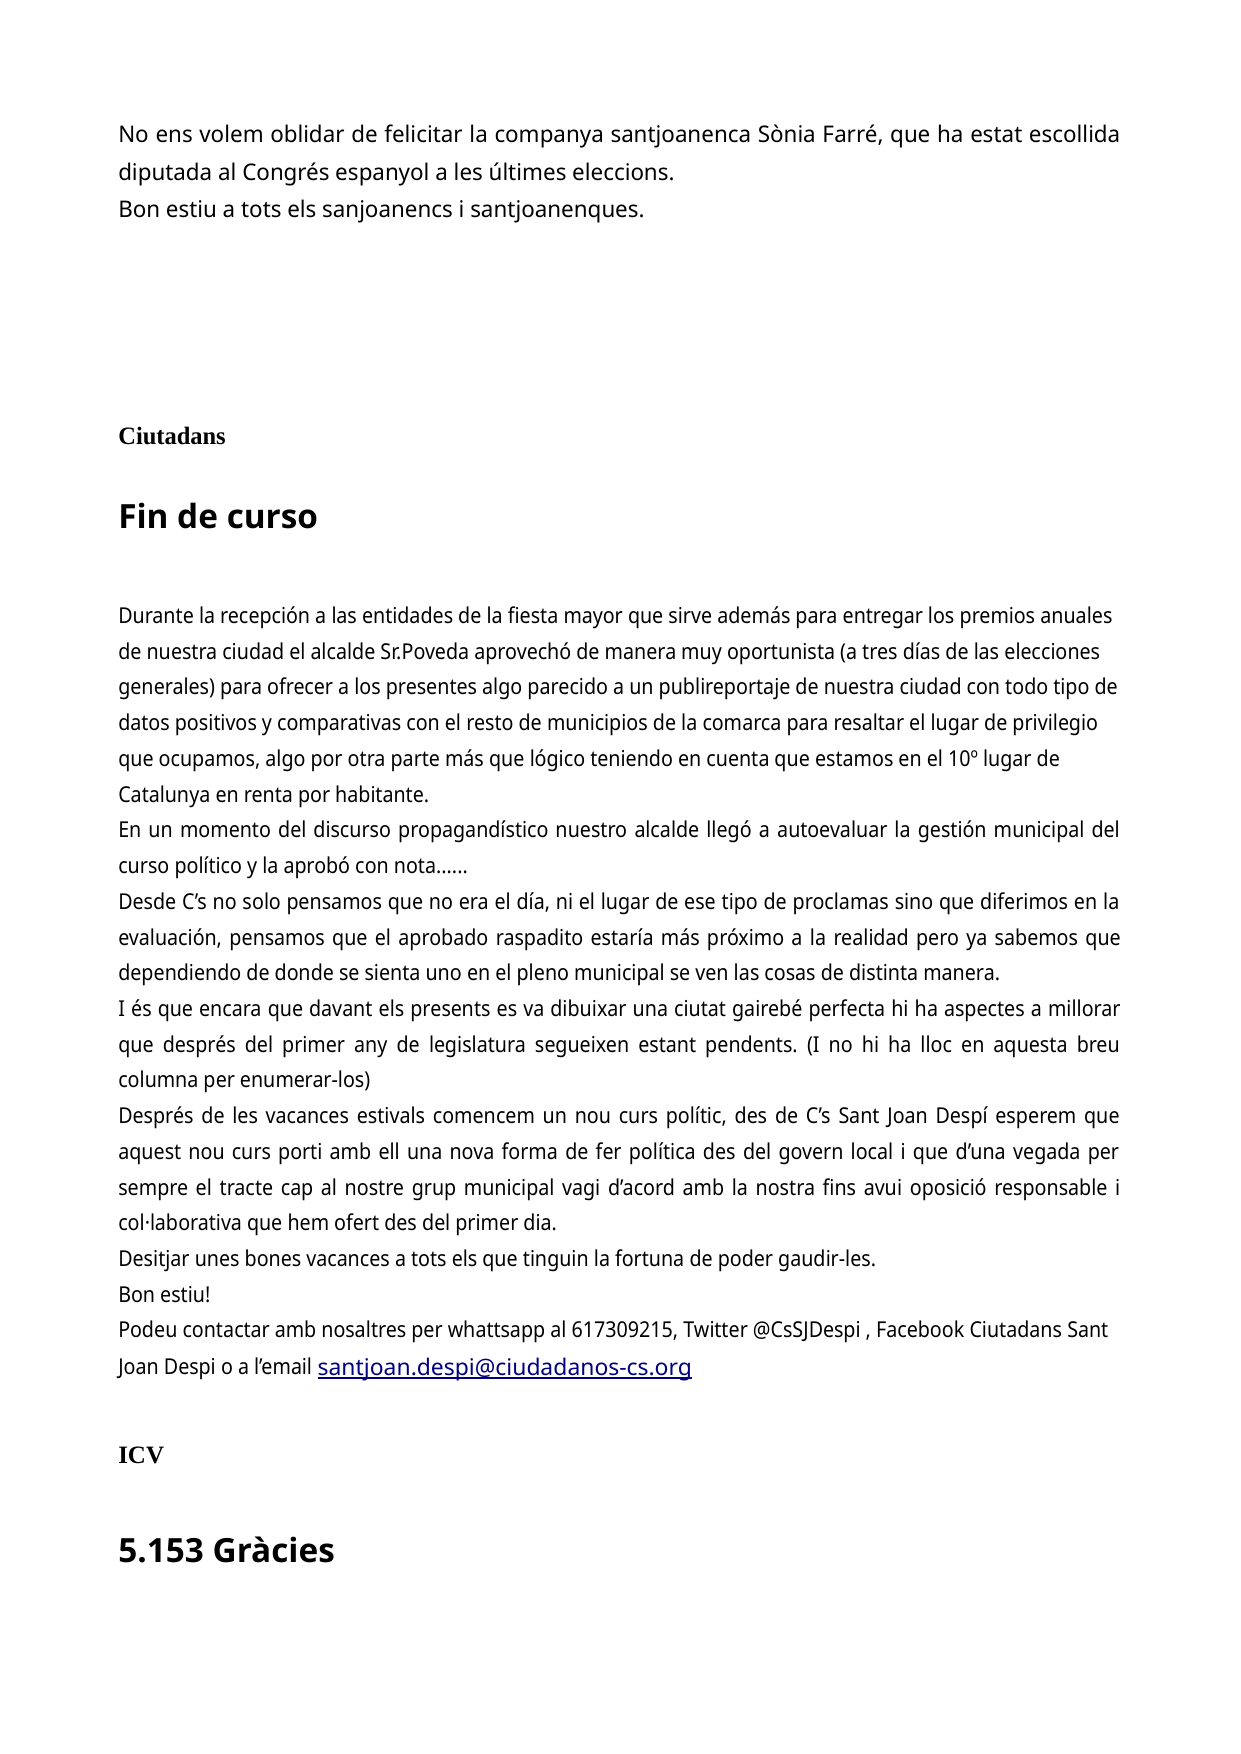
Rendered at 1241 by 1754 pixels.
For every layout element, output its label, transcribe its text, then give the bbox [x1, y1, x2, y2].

text Fin de curso [118, 493, 1122, 539]
text Bon estiu! [118, 1279, 1122, 1308]
text No ens volem oblidar de felicitar la companya santjoanenca Sònia Farré, que ha estat escollida diputada al Congrés espanyol a les últimes eleccions. [118, 118, 1122, 187]
text En un momento del discurso propagandístico nuestro alcalde llegó a autoevaluar la gestión municipal del curso político y la aprobó con nota...... [118, 814, 1122, 880]
text 5.153 Gràcies [118, 1527, 1122, 1572]
text I és que encara que davant els presents es va dibuixar una ciutat gairebé perfecta hi ha aspectes a millorar que després del primer any de legislatura segueixen estant pendents. (I no hi ha lloc en aquesta breu columna per enumerar-los) [118, 993, 1122, 1094]
text Desde C’s no solo pensamos que no era el día, ni el lugar de ese tipo de proclamas sino que diferimos en la evaluación, pensamos que el aprobado raspadito estaría más próximo a la realidad pero ya sabemos que dependiendo de donde se sienta uno en el pleno municipal se ven las cosas de distinta manera. [118, 886, 1122, 987]
text Podeu contactar amb nosaltres per whattsapp al 617309215, Twitter @CsSJDespi , Facebook Ciutadans Sant Joan Despi o a l’email santjoan.despi@ciudadanos-cs.org [118, 1314, 1122, 1382]
text Bon estiu a tots els sanjoanencs i santjoanenques. [118, 193, 1122, 224]
text Ciutadans [118, 421, 1122, 449]
text Després de les vacances estivals comencem un nou curs polític, des de C’s Sant Joan Despí esperem que aquest nou curs porti amb ell una nova forma de fer política des del govern local i que d’una vegada per sempre el tracte cap al nostre grup municipal vagi d’acord amb la nostra fins avui oposició responsable i col·laborativa que hem ofert des del primer dia. [118, 1100, 1122, 1237]
text Durante la recepción a las entidades de la fiesta mayor que sirve además para entregar los premios anuales de nuestra ciudad el alcalde Sr.Poveda aprovechó de manera muy oportunista (a tres días de las elecciones generales) para ofrecer a los presentes algo parecido a un publireportaje de nuestra ciudad con todo tipo de datos positivos y comparativas con el resto de municipios de la comarca para resaltar el lugar de privilegio que ocupamos, algo por otra parte más que lógico teniendo en cuenta que estamos en el 10º lugar de Catalunya en renta por habitante. [118, 600, 1122, 808]
text Desitjar unes bones vacances a tots els que tinguin la fortuna de poder gaudir-les. [118, 1243, 1122, 1273]
text ICV [118, 1440, 1122, 1469]
